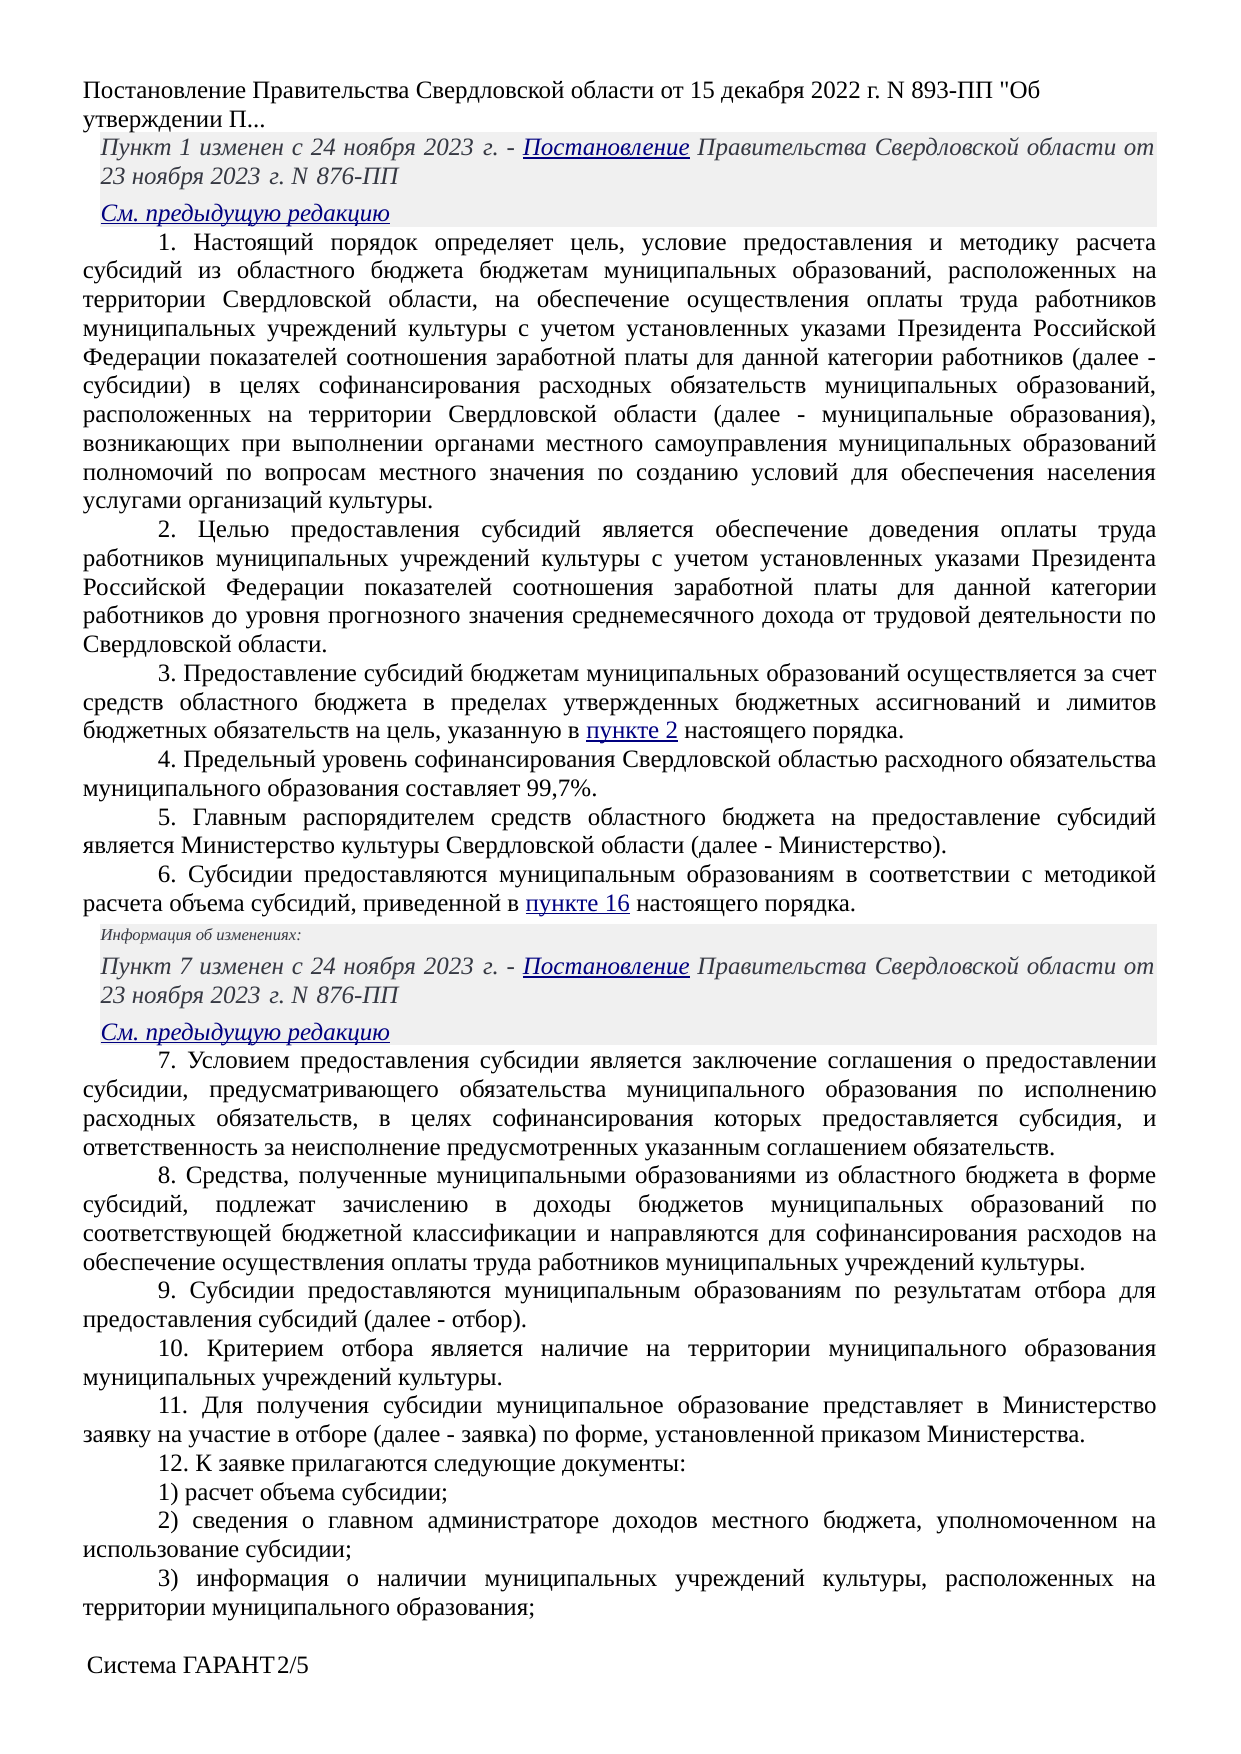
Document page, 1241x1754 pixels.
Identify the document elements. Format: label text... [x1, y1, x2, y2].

text 9. Субсидии предоставляются муниципальным образованиям по результатам отбора для предоставления субсидий (далее - отбор). [83, 1275, 1157, 1333]
text 2) сведения о главном администраторе доходов местного бюджета, уполномоченном на использование субсидии; [83, 1505, 1157, 1563]
text 3) информация о наличии муниципальных учреждений культуры, расположенных на территории муниципального образования; [83, 1563, 1157, 1620]
text 1) расчет объема субсидии; [83, 1477, 1157, 1505]
text См. предыдущую редакцию [392, 198, 1157, 227]
text 5. Главным распорядителем средств областного бюджета на предоставление субсидий является Министерство культуры Свердловской области (далее - Министерство). [83, 802, 1157, 859]
text Информация об изменениях: [303, 924, 1157, 943]
text Пункт 1 изменен с 24 ноября 2023 г. - Постановление Правительства Свердловской области от 23 ноября 2023 г. N 876-ПП [401, 159, 1157, 190]
text 3. Предоставление субсидий бюджетам муниципальных образований осуществляется за счет средств областного бюджета в пределах утвержденных бюджетных ассигнований и лимитов бюджетных обязательств на цель, указанную в пункте 2 настоящего порядка. [83, 658, 1157, 744]
text См. предыдущую редакцию [392, 1017, 1157, 1045]
text 8. Средства, полученные муниципальными образованиями из областного бюджета в форме субсидий, подлежат зачислению в доходы бюджетов муниципальных образований по соответствующей бюджетной классификации и направляются для софинансирования расходов на обеспечение осуществления оплаты труда работников муниципальных учреждений культуры. [83, 1160, 1157, 1275]
text 2. Целью предоставления субсидий является обеспечение доведения оплаты труда работников муниципальных учреждений культуры с учетом установленных указами Президента Российской Федерации показателей соотношения заработной платы для данной категории работников до уровня прогнозного значения среднемесячного дохода от трудовой деятельности по Свердловской области. [83, 514, 1157, 658]
text 12. К заявке прилагаются следующие документы: [83, 1448, 1157, 1477]
text 4. Предельный уровень софинансирования Свердловской областью расходного обязательства муниципального образования составляет 99,7%. [83, 744, 1157, 802]
text 11. Для получения субсидии муниципальное образование представляет в Министерство заявку на участие в отборе (далее - заявка) по форме, установленной приказом Министерства. [83, 1390, 1157, 1448]
text 6. Субсидии предоставляются муниципальным образованиям в соответствии с методикой расчета объема субсидий, приведенной в пункте 16 настоящего порядка. [83, 859, 1157, 917]
text Пункт 7 изменен с 24 ноября 2023 г. - Постановление Правительства Свердловской области от 23 ноября 2023 г. N 876-ПП [401, 978, 1157, 1009]
text 7. Условием предоставления субсидии является заключение соглашения о предоставлении субсидии, предусматривающего обязательства муниципального образования по исполнению расходных обязательств, в целях софинансирования которых предоставляется субсидия, и ответственность за неисполнение предусмотренных указанным соглашением обязательств. [83, 1045, 1157, 1160]
text 1. Настоящий порядок определяет цель, условие предоставления и методику расчета субсидий из областного бюджета бюджетам муниципальных образований, расположенных на территории Свердловской области, на обеспечение осуществления оплаты труда работников муниципальных учреждений культуры с учетом установленных указами Президента Российской Федерации показателей соотношения заработной платы для данной категории работников (далее - субсидии) в целях софинансирования расходных обязательств муниципальных образований, расположенных на территории Свердловской области (далее - муниципальные образования), возникающих при выполнении органами местного самоуправления муниципальных образований полномочий по вопросам местного значения по созданию условий для обеспечения населения услугами организаций культуры. [83, 227, 1157, 514]
text 10. Критерием отбора является наличие на территории муниципального образования муниципальных учреждений культуры. [83, 1333, 1157, 1390]
